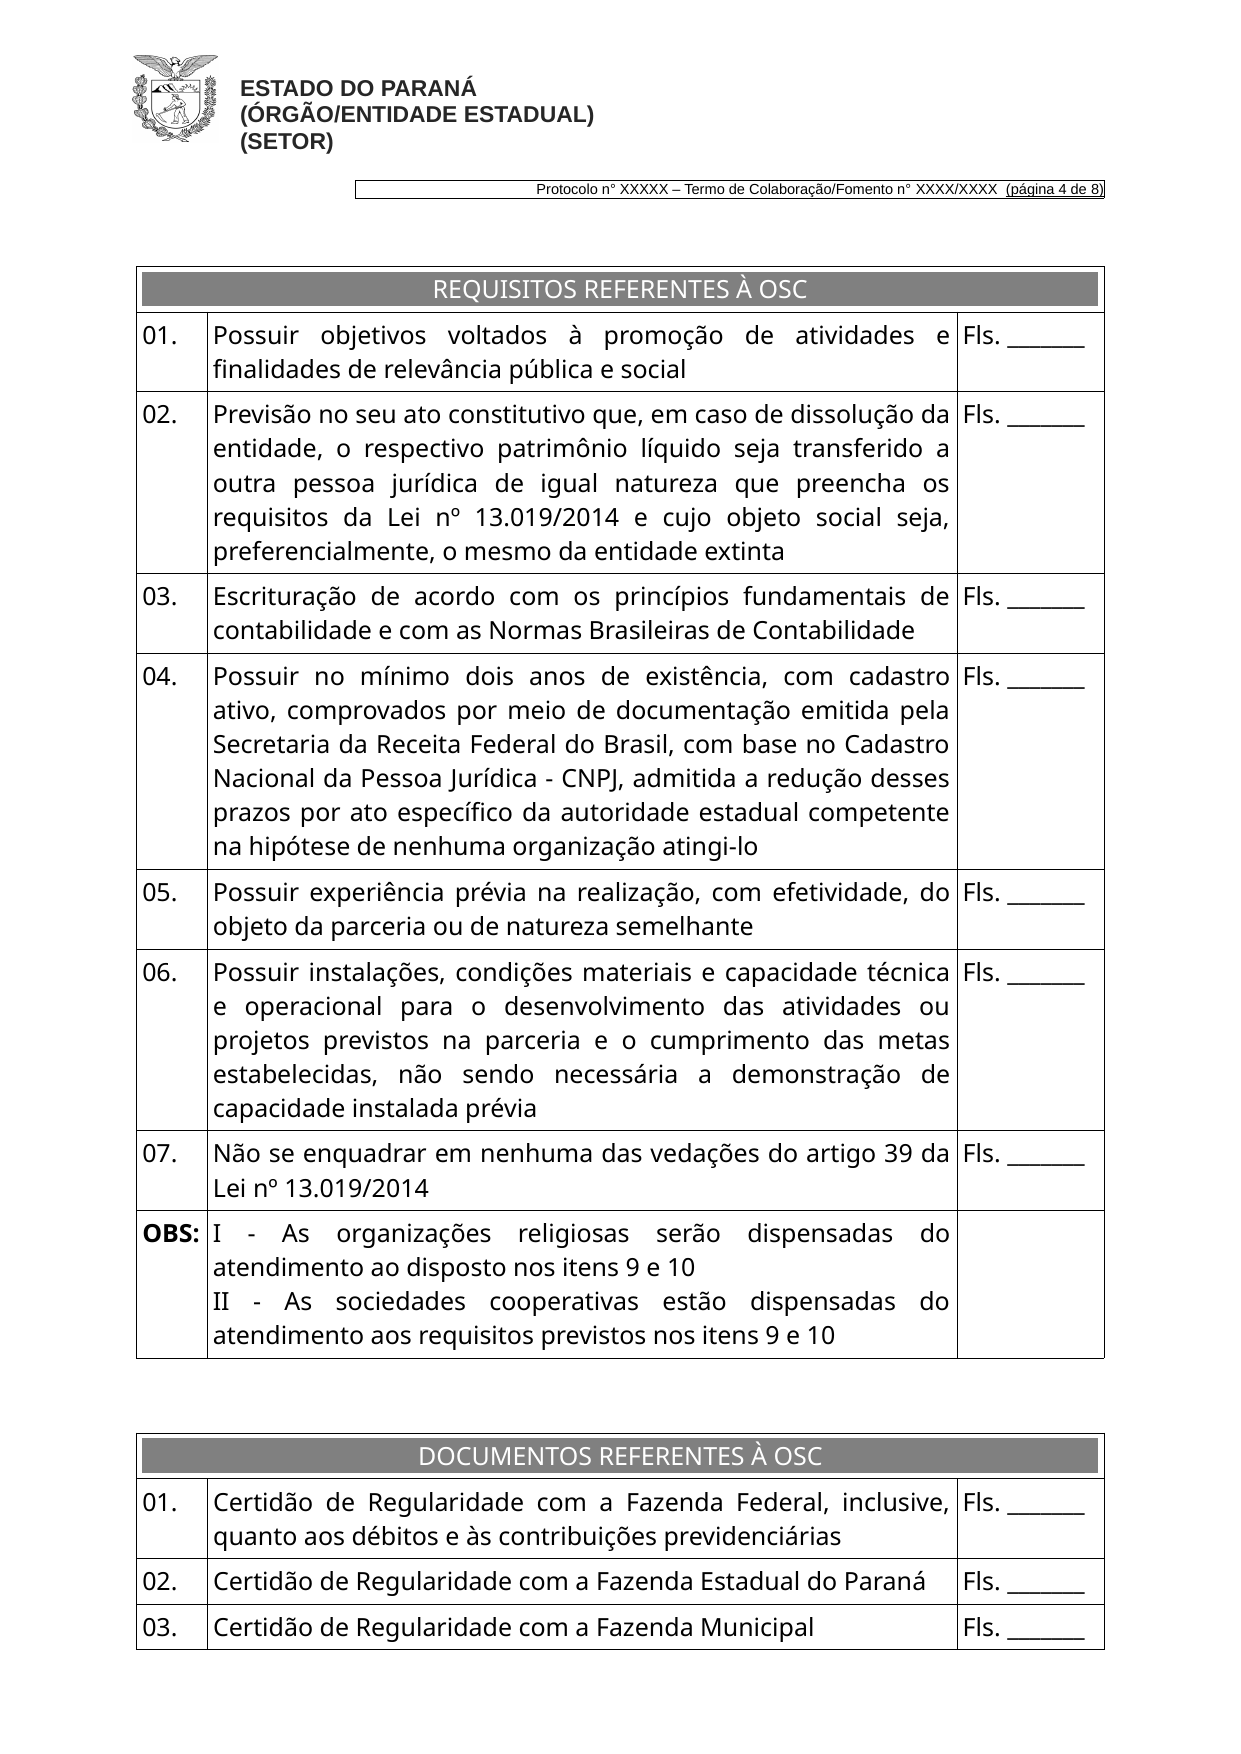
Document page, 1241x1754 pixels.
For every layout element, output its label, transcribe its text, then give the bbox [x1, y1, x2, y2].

table_cell Fls. _______ [958, 950, 1104, 1130]
table_cell 04. [137, 654, 207, 869]
table_cell Fls. _______ [958, 654, 1104, 869]
table_cell 02. [137, 392, 207, 573]
table_cell Fls. _______ [958, 1131, 1104, 1210]
table_cell Fls. _______ [958, 574, 1104, 653]
table_cell Não se enquadrar em nenhuma das vedações do artigo 39 da Lei nº 13.019/2014 [208, 1131, 957, 1210]
table_cell I - As organizações religiosas serão dispensadas do atendimento ao disposto nos itens 9 e 10 II - As sociedades cooperativas estão dispensadas do atendimento aos requisitos previstos nos itens 9 e 10 [208, 1211, 957, 1358]
table_cell 05. [137, 870, 207, 948]
table_cell Possuir no mínimo dois anos de existência, com cadastro ativo, comprovados por meio de documentação emitida pela Secretaria da Receita Federal do Brasil, com base no Cadastro Nacional da Pessoa Jurídica - CNPJ, admitida a redução desses prazos por ato específico da autoridade estadual competente na hipótese de nenhuma organização atingi-lo [208, 654, 957, 869]
table_cell Escrituração de acordo com os princípios fundamentais de contabilidade e com as Normas Brasileiras de Contabilidade [208, 574, 957, 653]
table_cell 01. [137, 1479, 207, 1558]
table_header DOCUMENTOS REFERENTES À OSC [137, 1434, 1104, 1478]
table_cell [958, 1211, 1104, 1358]
table_cell Possuir experiência prévia na realização, com efetividade, do objeto da parceria ou de natureza semelhante [208, 870, 957, 948]
table_cell 02. [137, 1559, 207, 1604]
table_cell Certidão de Regularidade com a Fazenda Estadual do Paraná [208, 1559, 957, 1604]
table_cell Fls. _______ [958, 1559, 1104, 1604]
table_cell OBS: [137, 1211, 207, 1358]
table_cell Possuir objetivos voltados à promoção de atividades e finalidades de relevância pública e social [208, 313, 957, 391]
table_cell Fls. _______ [958, 313, 1104, 391]
table_cell Fls. _______ [958, 392, 1104, 573]
table_cell Previsão no seu ato constitutivo que, em caso de dissolução da entidade, o respectivo patrimônio líquido seja transferido a outra pessoa jurídica de igual natureza que preencha os requisitos da Lei nº 13.019/2014 e cujo objeto social seja, preferencialmente, o mesmo da entidade extinta [208, 392, 957, 573]
picture [131, 54, 220, 143]
table_cell 01. [137, 313, 207, 391]
table_cell 06. [137, 950, 207, 1130]
table_cell 03. [137, 574, 207, 653]
table_cell Fls. _______ [958, 1479, 1104, 1558]
table_cell Certidão de Regularidade com a Fazenda Municipal [208, 1605, 957, 1649]
table_cell Fls. _______ [958, 1605, 1104, 1649]
table_cell Certidão de Regularidade com a Fazenda Federal, inclusive, quanto aos débitos e às contribuições previdenciárias [208, 1479, 957, 1558]
table_cell 07. [137, 1131, 207, 1210]
table_header REQUISITOS REFERENTES À OSC [137, 267, 1104, 312]
table_cell 03. [137, 1605, 207, 1649]
table_cell Fls. _______ [958, 870, 1104, 948]
table_cell Possuir instalações, condições materiais e capacidade técnica e operacional para o desenvolvimento das atividades ou projetos previstos na parceria e o cumprimento das metas estabelecidas, não sendo necessária a demonstração de capacidade instalada prévia [208, 950, 957, 1130]
